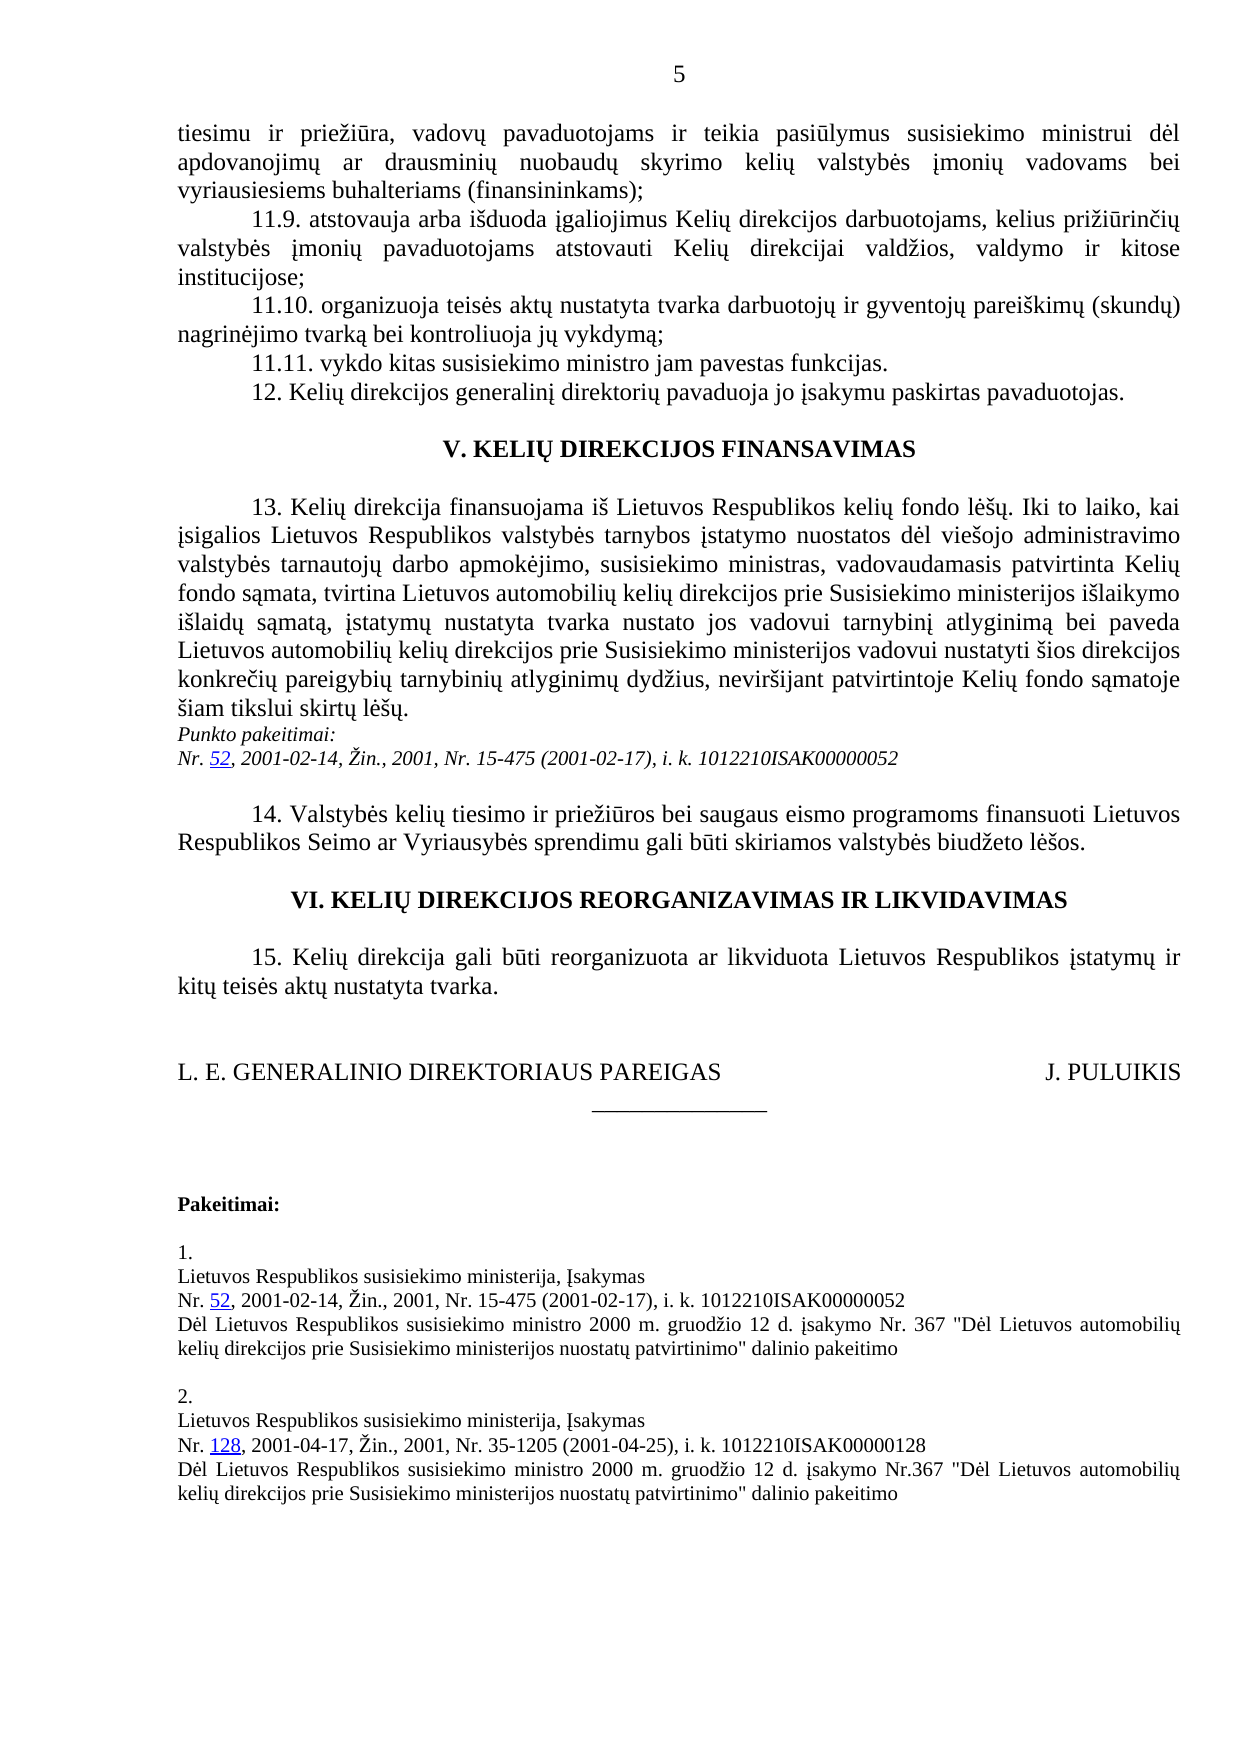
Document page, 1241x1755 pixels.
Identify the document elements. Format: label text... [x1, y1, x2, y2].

text Lietuvos Respublikos susisiekimo ministerija, Įsakymas [177, 1264, 1181, 1288]
text L. e. generalinio direktoriaus pareigas J. Puluikis [177, 1057, 1181, 1086]
text VI. Kelių direkcijos reorganizavimas ir likvidavimas [177, 885, 1181, 914]
text Nr. 128, 2001-04-17, Žin., 2001, Nr. 35-1205 (2001-04-25), i. k. 1012210ISAK00000128 [177, 1432, 1181, 1457]
text 15. Kelių direkcija gali būti reorganizuota ar likviduota Lietuvos Respublikos įstatymų ir kitų teisės aktų nustatyta tvarka. [177, 942, 1181, 1000]
text Punkto pakeitimai: [177, 722, 1181, 746]
text 14. Valstybės kelių tiesimo ir priežiūros bei saugaus eismo programoms finansuoti Lietuvos Respublikos Seimo ar Vyriausybės sprendimu gali būti skiriamos valstybės biudžeto lėšos. [177, 799, 1181, 856]
text Dėl Lietuvos Respublikos susisiekimo ministro 2000 m. gruodžio 12 d. įsakymo Nr. 367 "Dėl Lietuvos automobilių kelių direkcijos prie Susisiekimo ministerijos nuostatų patvirtinimo" dalinio pakeitimo [177, 1312, 1181, 1360]
text Lietuvos Respublikos susisiekimo ministerija, Įsakymas [177, 1408, 1181, 1432]
text 11.9. atstovauja arba išduoda įgaliojimus Kelių direkcijos darbuotojams, kelius prižiūrinčių valstybės įmonių pavaduotojams atstovauti Kelių direkcijai valdžios, valdymo ir kitose institucijose; [177, 204, 1181, 291]
text Dėl Lietuvos Respublikos susisiekimo ministro 2000 m. gruodžio 12 d. įsakymo Nr.367 "Dėl Lietuvos automobilių kelių direkcijos prie Susisiekimo ministerijos nuostatų patvirtinimo" dalinio pakeitimo [177, 1457, 1181, 1505]
text 2. [177, 1384, 1181, 1408]
text tiesimu ir priežiūra, vadovų pavaduotojams ir teikia pasiūlymus susisiekimo ministrui dėl apdovanojimų ar drausminių nuobaudų skyrimo kelių valstybės įmonių vadovams bei vyriausiesiems buhalteriams (finansininkams); [177, 118, 1181, 204]
text 1. [177, 1240, 1181, 1264]
text V. Kelių direkcijos finansavimas [177, 434, 1181, 463]
text Nr. 52, 2001-02-14, Žin., 2001, Nr. 15-475 (2001-02-17), i. k. 1012210ISAK00000052 [177, 1288, 1181, 1312]
text 11.11. vykdo kitas susisiekimo ministro jam pavestas funkcijas. [177, 348, 1181, 377]
text 13. Kelių direkcija finansuojama iš Lietuvos Respublikos kelių fondo lėšų. Iki to laiko, kai įsigalios Lietuvos Respublikos valstybės tarnybos įstatymo nuostatos dėl viešojo administravimo valstybės tarnautojų darbo apmokėjimo, susisiekimo ministras, vadovaudamasis patvirtinta Kelių fondo sąmata, tvirtina Lietuvos automobilių kelių direkcijos prie Susisiekimo ministerijos išlaikymo išlaidų sąmatą, įstatymų nustatyta tvarka nustato jos vadovui tarnybinį atlyginimą bei paveda Lietuvos automobilių kelių direkcijos prie Susisiekimo ministerijos vadovui nustatyti šios direkcijos konkrečių pareigybių tarnybinių atlyginimų dydžius, neviršijant patvirtintoje Kelių fondo sąmatoje šiam tikslui skirtų lėšų. [177, 492, 1181, 722]
text ______________ [177, 1086, 1181, 1115]
text 11.10. organizuoja teisės aktų nustatyta tvarka darbuotojų ir gyventojų pareiškimų (skundų) nagrinėjimo tvarką bei kontroliuoja jų vykdymą; [177, 291, 1181, 348]
text Pakeitimai: [177, 1192, 1181, 1216]
text 12. Kelių direkcijos generalinį direktorių pavaduoja jo įsakymu paskirtas pavaduotojas. [177, 377, 1181, 406]
text Nr. 52, 2001-02-14, Žin., 2001, Nr. 15-475 (2001-02-17), i. k. 1012210ISAK00000052 [177, 746, 1181, 770]
